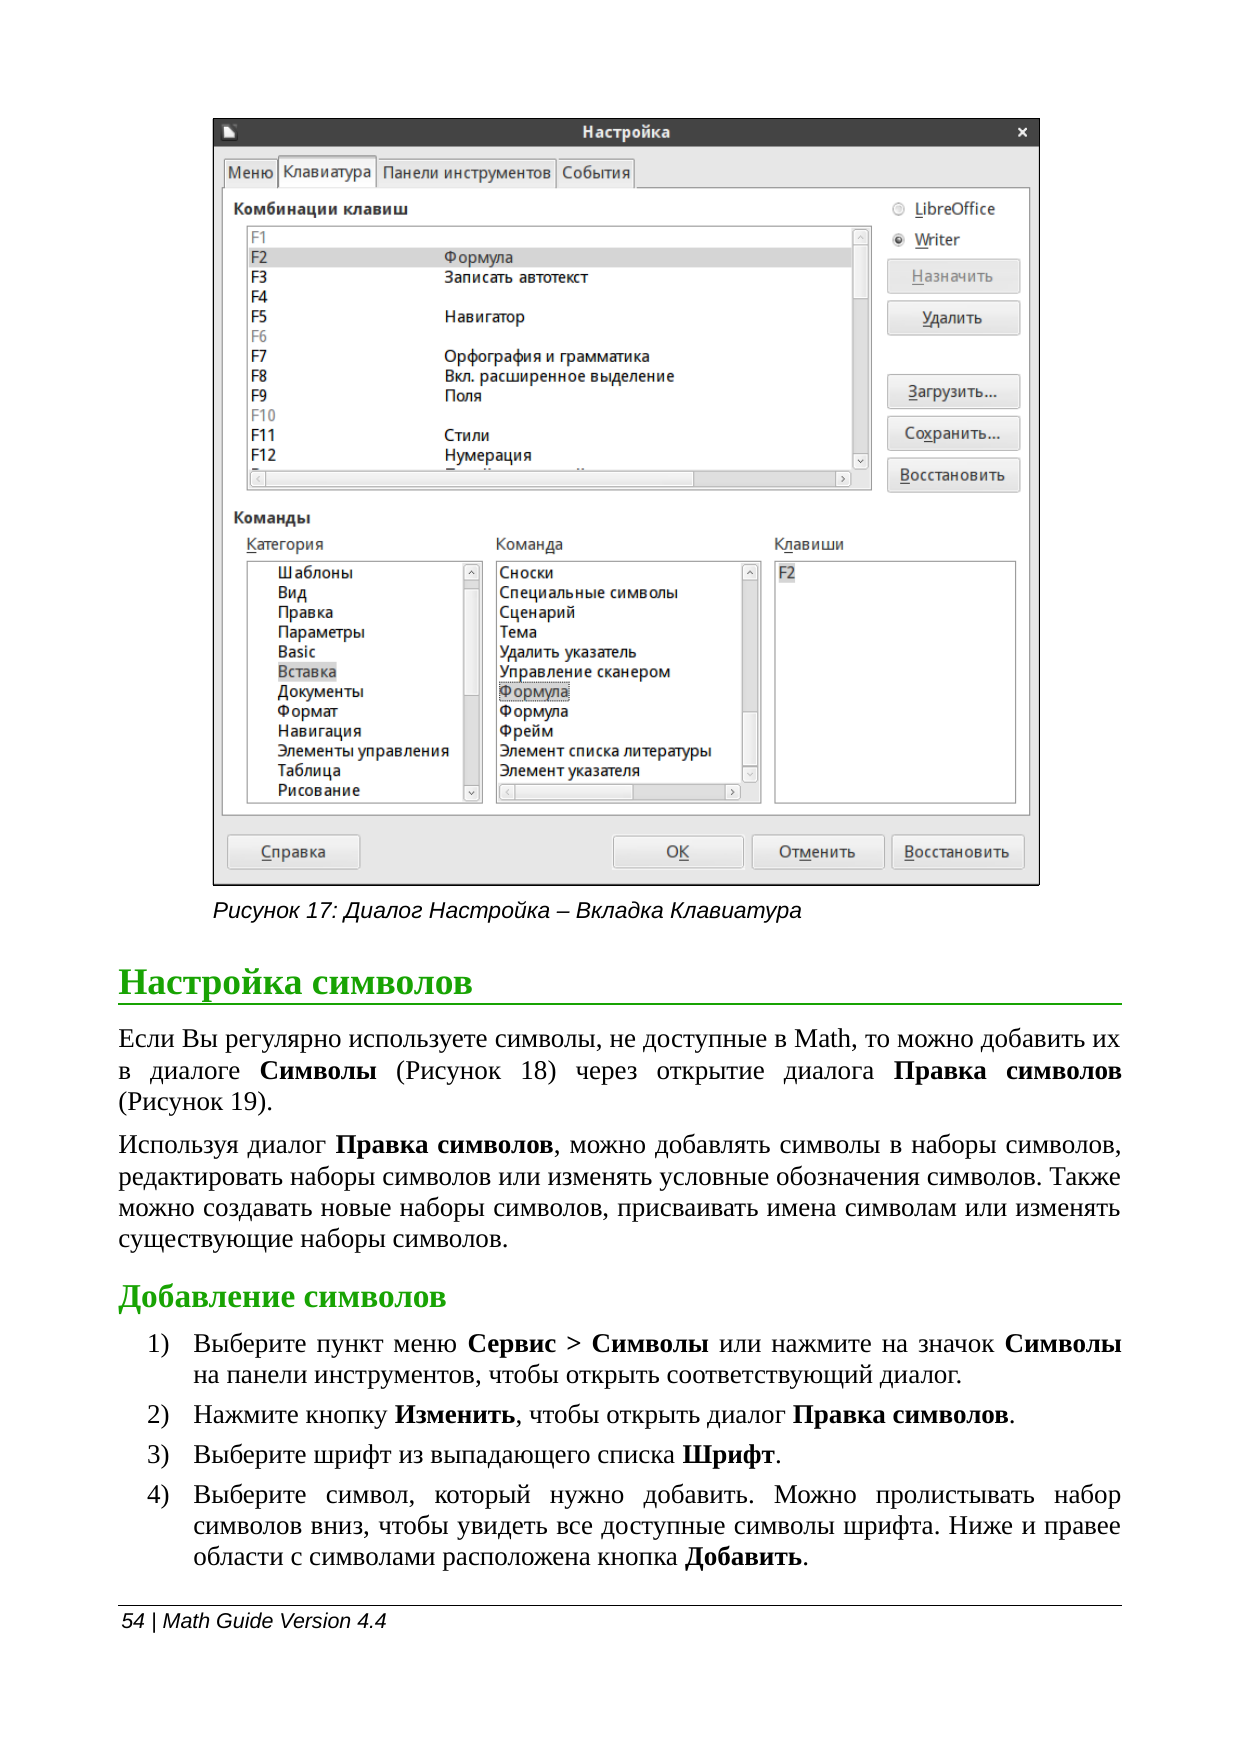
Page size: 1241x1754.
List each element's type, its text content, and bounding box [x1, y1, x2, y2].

subtitle Настройка символов [118, 960, 1122, 1003]
text Используя диалог Правка символов, можно добавлять символы в наборы символов, редактировать наборы символов или изменять условные обозначения символов. Также можно создавать новые наборы символов, присваивать имена символам или изменять существующие наборы символов. [118, 1128, 1122, 1253]
list Выберите шрифт из выпадающего списка Шрифт. [169, 1438, 1122, 1469]
list Выберите символ, который нужно добавить. Можно пролистывать набор символов вниз, чтобы увидеть все доступные символы шрифта. Ниже и правее области с символами расположена кнопка Добавить. [169, 1478, 1122, 1571]
text Рисунок 17: Диалог Настройка – Вкладка Клавиатура [213, 897, 1039, 923]
picture [214, 119, 1039, 885]
list Нажмите кнопку Изменить, чтобы открыть диалог Правка символов. [169, 1398, 1122, 1429]
subtitle Добавление символов [118, 1277, 1122, 1315]
list Выберите пункт меню Сервис > Символы или нажмите на значок Символы на панели инструментов, чтобы открыть соответствующий диалог. [169, 1327, 1122, 1389]
text Если Вы регулярно используете символы, не доступные в Math, то можно добавить их в диалоге Символы (Рисунок 18) через открытие диалога Правка символов (Рисунок 19). [118, 1023, 1122, 1116]
